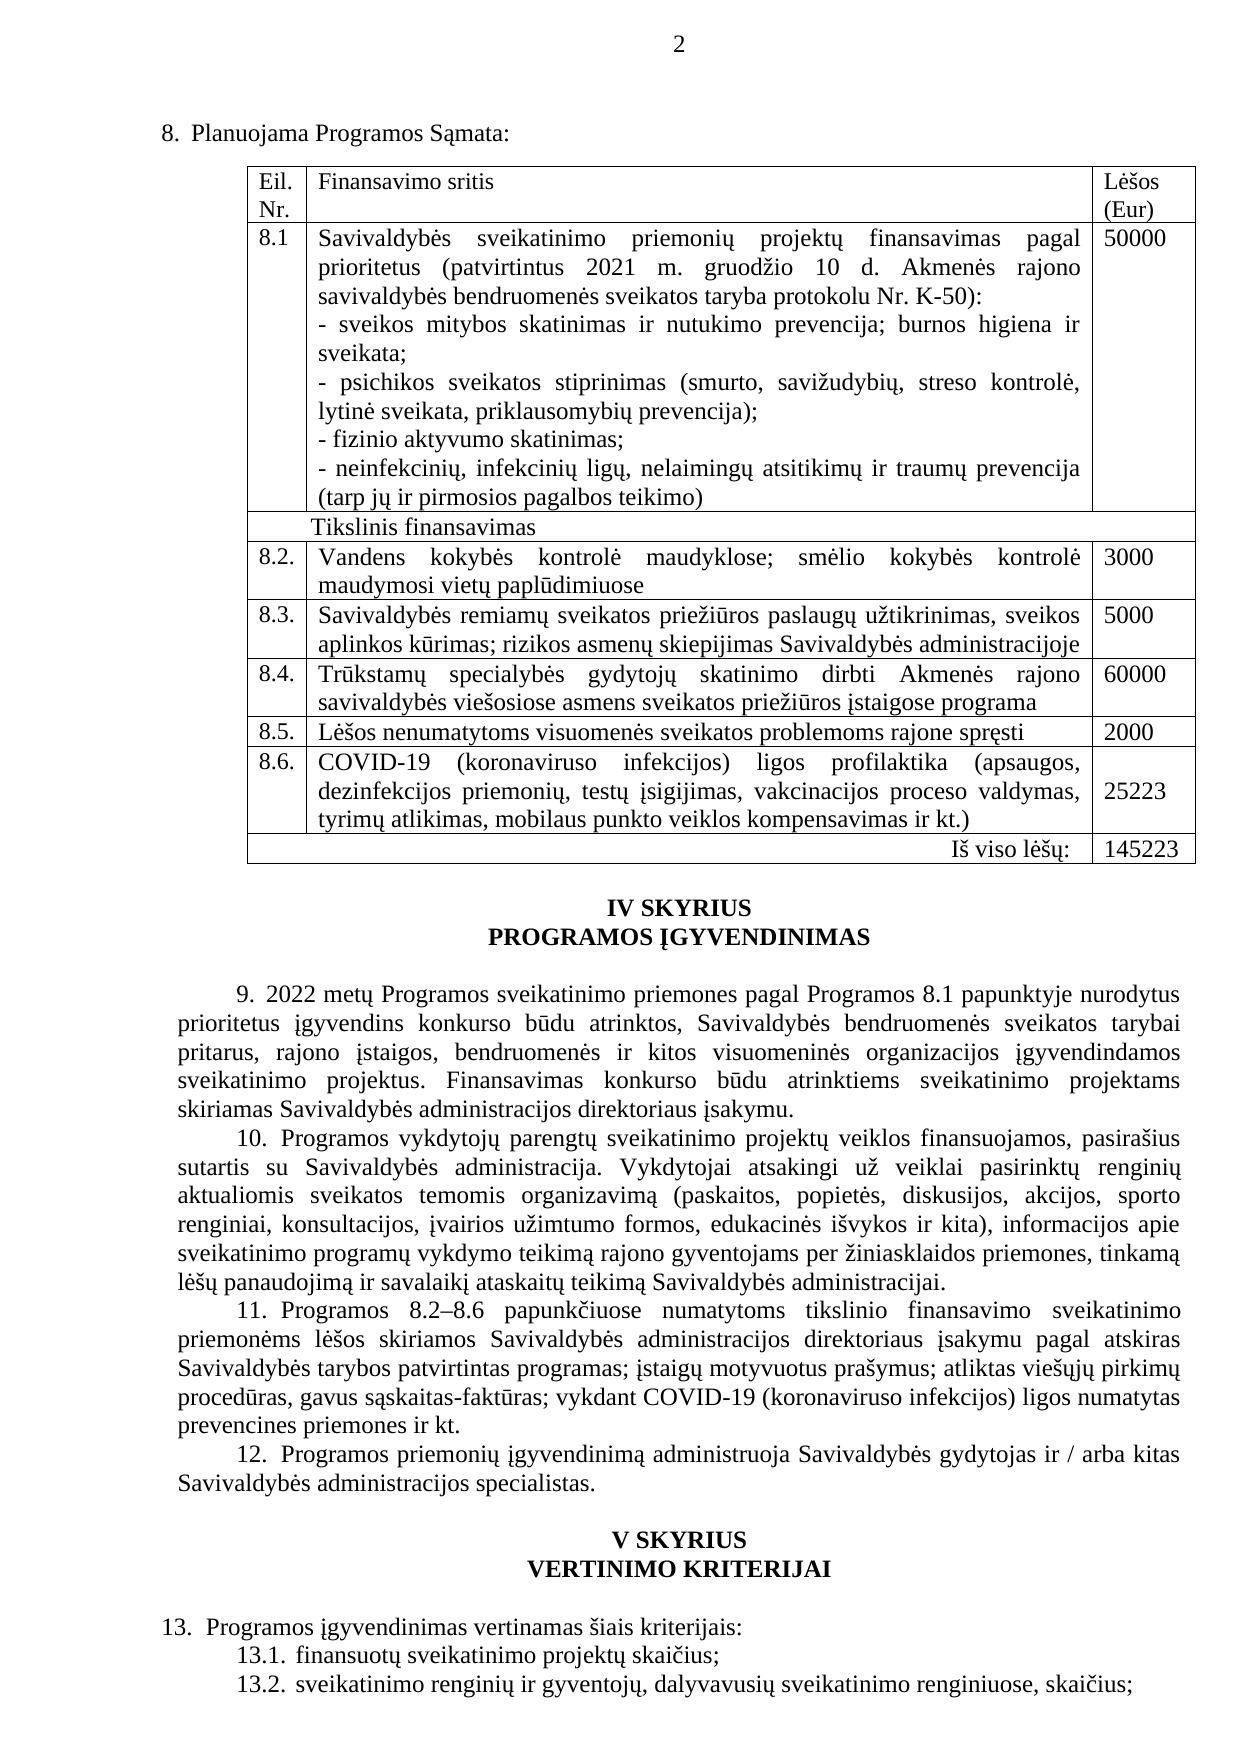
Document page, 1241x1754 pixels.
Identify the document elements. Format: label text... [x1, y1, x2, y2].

table_header Lėšos (Eur) [1093, 167, 1195, 222]
table_cell Lėšos nenumatytoms visuomenės sveikatos problemoms rajone spręsti [307, 717, 1092, 746]
table_cell Savivaldybės sveikatinimo priemonių projektų finansavimas pagal prioritetus (patvirtintus 2021 m. gruodžio 10 d. Akmenės rajono savivaldybės bendruomenės sveikatos taryba protokolu Nr. K-50): - sveikos mitybos skatinimas ir nutukimo prevencija; burnos higiena ir sveikata; - psichikos sveikatos stiprinimas (smurto, savižudybių, streso kontrolė, lytinė sveikata, priklausomybių prevencija); - fizinio aktyvumo skatinimas; - neinfekcinių, infekcinių ligų, nelaimingų atsitikimų ir traumų prevencija (tarp jų ir pirmosios pagalbos teikimo) [307, 223, 1092, 511]
list 2022 metų Programos sveikatinimo priemones pagal Programos 8.1 papunktyje nurodytus prioritetus įgyvendins konkurso būdu atrinktos, Savivaldybės bendruomenės sveikatos tarybai pritarus, rajono įstaigos, bendruomenės ir kitos visuomeninės organizacijos įgyvendindamos sveikatinimo projektus. Finansavimas konkurso būdu atrinktiems sveikatinimo projektams skiriamas Savivaldybės administracijos direktoriaus įsakymu. [177, 979, 1181, 1123]
table_cell 8.6. [248, 747, 306, 833]
list Programos priemonių įgyvendinimą administruoja Savivaldybės gydytojas ir / arba kitas Savivaldybės administracijos specialistas. [177, 1439, 1181, 1497]
table_cell 50000 [1093, 223, 1195, 511]
list Programos vykdytojų parengtų sveikatinimo projektų veiklos finansuojamos, pasirašius sutartis su Savivaldybės administracija. Vykdytojai atsakingi už veiklai pasirinktų renginių aktualiomis sveikatos temomis organizavimą (paskaitos, popietės, diskusijos, akcijos, sporto renginiai, konsultacijos, įvairios užimtumo formos, edukacinės išvykos ir kita), informacijos apie sveikatinimo programų vykdymo teikimą rajono gyventojams per žiniasklaidos priemones, tinkamą lėšų panaudojimą ir savalaikį ataskaitų teikimą Savivaldybės administracijai. [177, 1123, 1181, 1295]
table_cell 5000 [1093, 600, 1195, 658]
table_cell 8.1 [248, 223, 306, 511]
table_cell 8.5. [248, 717, 306, 746]
table_cell Trūkstamų specialybės gydytojų skatinimo dirbti Akmenės rajono savivaldybės viešosiose asmens sveikatos priežiūros įstaigose programa [307, 659, 1092, 716]
table_cell 25223 [1093, 747, 1195, 833]
table_cell 3000 [1093, 542, 1195, 599]
table_cell 8.3. [248, 600, 306, 658]
table_cell 145223 [1093, 834, 1195, 863]
table_cell 2000 [1093, 717, 1195, 746]
table_cell Vandens kokybės kontrolė maudyklose; smėlio kokybės kontrolė maudymosi vietų paplūdimiuose [307, 542, 1092, 599]
list Programos įgyvendinimas vertinamas šiais kriterijais: [161, 1612, 1181, 1640]
table_cell Iš viso lėšų: [248, 834, 1092, 863]
table_cell Tikslinis finansavimas [248, 512, 1195, 541]
table_cell 8.4. [248, 659, 306, 716]
list finansuotų sveikatinimo projektų skaičius; [236, 1640, 1181, 1669]
list Planuojama Programos Sąmata: [161, 118, 1181, 147]
list Programos 8.2–8.6 papunkčiuose numatytoms tikslinio finansavimo sveikatinimo priemonėms lėšos skiriamos Savivaldybės administracijos direktoriaus įsakymu pagal atskiras Savivaldybės tarybos patvirtintas programas; įstaigų motyvuotus prašymus; atliktas viešųjų pirkimų procedūras, gavus sąskaitas-faktūras; vykdant COVID-19 (koronaviruso infekcijos) ligos numatytas prevencines priemones ir kt. [177, 1295, 1181, 1439]
table_header Eil. Nr. [248, 167, 306, 222]
table_cell 60000 [1093, 659, 1195, 716]
table_cell 8.2. [248, 542, 306, 599]
table_cell COVID-19 (koronaviruso infekcijos) ligos profilaktika (apsaugos, dezinfekcijos priemonių, testų įsigijimas, vakcinacijos proceso valdymas, tyrimų atlikimas, mobilaus punkto veiklos kompensavimas ir kt.) [307, 747, 1092, 833]
text V SKYRIUS [177, 1525, 1181, 1554]
table_header Finansavimo sritis [307, 167, 1092, 222]
text IV SKYRIUS [177, 893, 1181, 922]
list sveikatinimo renginių ir gyventojų, dalyvavusių sveikatinimo renginiuose, skaičius; [236, 1669, 1181, 1698]
text VERTINIMO KRITERIJAI [177, 1554, 1181, 1583]
text PROGRAMOS ĮGYVENDINIMAS [177, 922, 1181, 950]
table_cell Savivaldybės remiamų sveikatos priežiūros paslaugų užtikrinimas, sveikos aplinkos kūrimas; rizikos asmenų skiepijimas Savivaldybės administracijoje [307, 600, 1092, 658]
